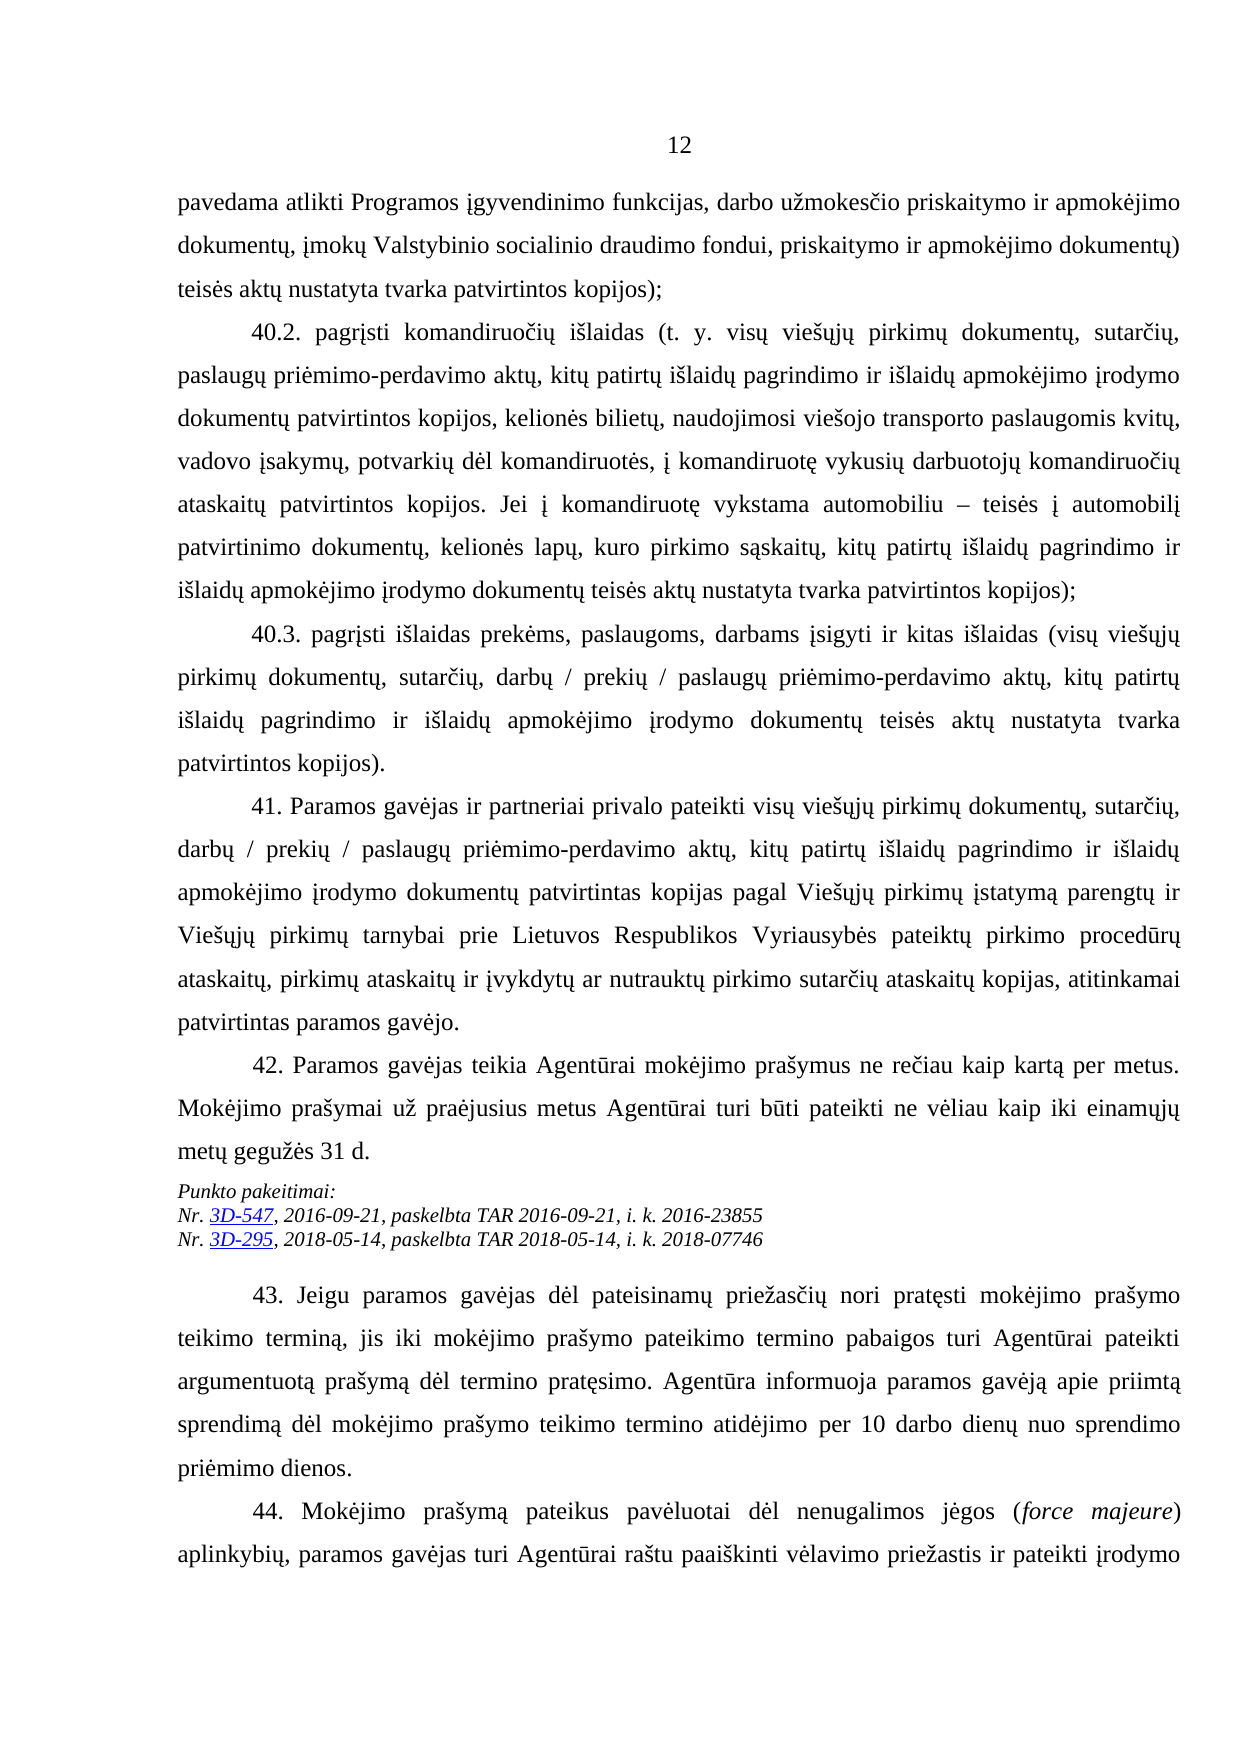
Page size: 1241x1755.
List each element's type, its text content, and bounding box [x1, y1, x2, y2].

text Nr. 3D-295, 2018-05-14, paskelbta TAR 2018-05-14, i. k. 2018-07746 [177, 1227, 1181, 1251]
text 40.2. pagrįsti komandiruočių išlaidas (t. y. visų viešųjų pirkimų dokumentų, sutarčių, paslaugų priėmimo-perdavimo aktų, kitų patirtų išlaidų pagrindimo ir išlaidų apmokėjimo įrodymo dokumentų patvirtintos kopijos, kelionės bilietų, naudojimosi viešojo transporto paslaugomis kvitų, vadovo įsakymų, potvarkių dėl komandiruotės, į komandiruotę vykusių darbuotojų komandiruočių ataskaitų patvirtintos kopijos. Jei į komandiruotę vykstama automobiliu ‒ teisės į automobilį patvirtinimo dokumentų, kelionės lapų, kuro pirkimo sąskaitų, kitų patirtų išlaidų pagrindimo ir išlaidų apmokėjimo įrodymo dokumentų teisės aktų nustatyta tvarka patvirtintos kopijos); [177, 317, 1181, 604]
text 44. Mokėjimo prašymą pateikus pavėluotai dėl nenugalimos jėgos (force majeure) aplinkybių, paramos gavėjas turi Agentūrai raštu paaiškinti vėlavimo priežastis ir pateikti įrodymo [177, 1496, 1181, 1568]
text 42. Paramos gavėjas teikia Agentūrai mokėjimo prašymus ne rečiau kaip kartą per metus. Mokėjimo prašymai už praėjusius metus Agentūrai turi būti pateikti ne vėliau kaip iki einamųjų metų gegužės 31 d. [177, 1050, 1181, 1165]
text Nr. 3D-547, 2016-09-21, paskelbta TAR 2016-09-21, i. k. 2016-23855 [177, 1203, 1181, 1227]
text 41. Paramos gavėjas ir partneriai privalo pateikti visų viešųjų pirkimų dokumentų, sutarčių, darbų / prekių / paslaugų priėmimo-perdavimo aktų, kitų patirtų išlaidų pagrindimo ir išlaidų apmokėjimo įrodymo dokumentų patvirtintas kopijas pagal Viešųjų pirkimų įstatymą parengtų ir Viešųjų pirkimų tarnybai prie Lietuvos Respublikos Vyriausybės pateiktų pirkimo procedūrų ataskaitų, pirkimų ataskaitų ir įvykdytų ar nutrauktų pirkimo sutarčių ataskaitų kopijas, atitinkamai patvirtintas paramos gavėjo. [177, 791, 1181, 1036]
text Punkto pakeitimai: [177, 1179, 1181, 1203]
text pavedama atlikti Programos įgyvendinimo funkcijas, darbo užmokesčio priskaitymo ir apmokėjimo dokumentų, įmokų Valstybinio socialinio draudimo fondui, priskaitymo ir apmokėjimo dokumentų) teisės aktų nustatyta tvarka patvirtintos kopijos); [177, 187, 1181, 302]
text 43. Jeigu paramos gavėjas dėl pateisinamų priežasčių nori pratęsti mokėjimo prašymo teikimo terminą, jis iki mokėjimo prašymo pateikimo termino pabaigos turi Agentūrai pateikti argumentuotą prašymą dėl termino pratęsimo. Agentūra informuoja paramos gavėją apie priimtą sprendimą dėl mokėjimo prašymo teikimo termino atidėjimo per 10 darbo dienų nuo sprendimo priėmimo dienos. [177, 1280, 1181, 1481]
text 40.3. pagrįsti išlaidas prekėms, paslaugoms, darbams įsigyti ir kitas išlaidas (visų viešųjų pirkimų dokumentų, sutarčių, darbų / prekių / paslaugų priėmimo-perdavimo aktų, kitų patirtų išlaidų pagrindimo ir išlaidų apmokėjimo įrodymo dokumentų teisės aktų nustatyta tvarka patvirtintos kopijos). [177, 619, 1181, 777]
